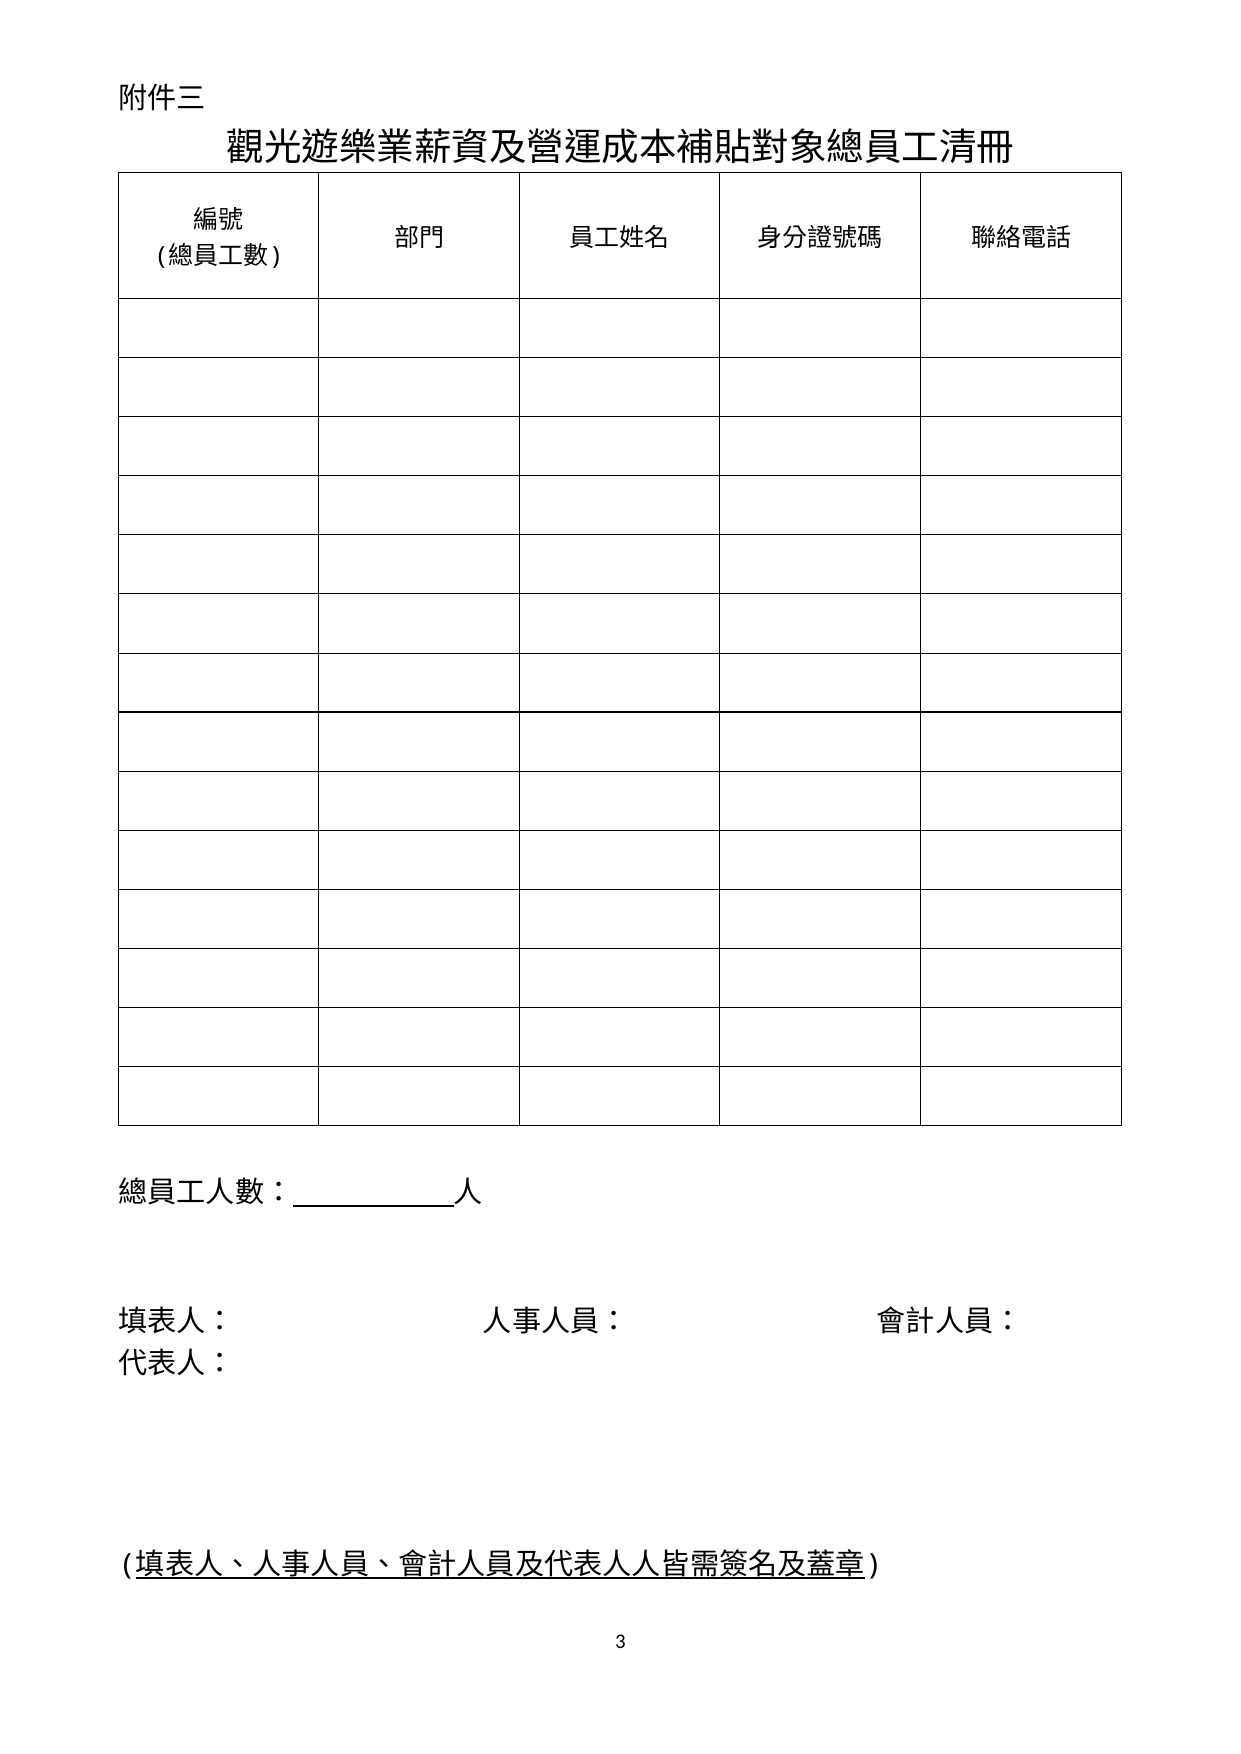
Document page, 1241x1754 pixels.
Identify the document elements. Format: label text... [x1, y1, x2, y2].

table_cell [119, 417, 318, 475]
table_cell [520, 594, 719, 652]
table_cell [119, 535, 318, 593]
text 總員工人數： 人 [118, 1169, 1122, 1211]
table_cell [520, 890, 719, 948]
table_cell [720, 713, 920, 771]
table_header 身分證號碼 [720, 173, 920, 298]
table_cell [119, 594, 318, 652]
table_cell [319, 1067, 519, 1125]
table_cell [921, 594, 1121, 652]
table_cell [720, 772, 920, 829]
table_header 編號 (總員工數) [119, 173, 318, 298]
table_cell [720, 654, 920, 711]
table_cell [520, 358, 719, 416]
table_cell [319, 890, 519, 948]
table_cell [319, 417, 519, 475]
table_cell [319, 1008, 519, 1066]
table_cell [720, 1067, 920, 1125]
table_cell [119, 831, 318, 889]
table_cell [720, 358, 920, 416]
table_cell [520, 1008, 719, 1066]
table_cell [119, 358, 318, 416]
table_cell [319, 654, 519, 711]
table_cell [720, 831, 920, 889]
table_header 員工姓名 [520, 173, 719, 298]
table_cell [520, 417, 719, 475]
table_cell [319, 299, 519, 357]
text 觀光遊樂業薪資及營運成本補貼對象總員工清冊 [118, 117, 1122, 172]
text 填表人： 人事人員： 會計人員： 代表人： [118, 1297, 1122, 1382]
table_cell [520, 535, 719, 593]
table_cell [319, 535, 519, 593]
table_cell [119, 713, 318, 771]
table_cell [921, 417, 1121, 475]
table_cell [520, 713, 719, 771]
table_cell [520, 1067, 719, 1125]
table_cell [520, 476, 719, 534]
table_cell [520, 772, 719, 829]
table_cell [921, 535, 1121, 593]
table_cell [520, 299, 719, 357]
table_cell [720, 1008, 920, 1066]
table_cell [720, 594, 920, 652]
text 附件三 [118, 75, 1122, 117]
table_header 部門 [319, 173, 519, 298]
table_cell [119, 772, 318, 829]
table_cell [119, 299, 318, 357]
text (填表人、人事人員、會計人員及代表人人皆需簽名及蓋章) [118, 1541, 1122, 1583]
table_cell [520, 831, 719, 889]
table_cell [921, 1067, 1121, 1125]
table_header 聯絡電話 [921, 173, 1121, 298]
table_cell [921, 949, 1121, 1007]
table_cell [720, 417, 920, 475]
table_cell [921, 476, 1121, 534]
table_cell [921, 299, 1121, 357]
table_cell [319, 713, 519, 771]
table_cell [119, 890, 318, 948]
table_cell [319, 772, 519, 829]
table_cell [319, 949, 519, 1007]
table_cell [119, 476, 318, 534]
table_cell [921, 713, 1121, 771]
table_cell [720, 476, 920, 534]
table_cell [921, 831, 1121, 889]
table_cell [921, 654, 1121, 711]
table_cell [520, 949, 719, 1007]
table_cell [119, 1008, 318, 1066]
table_cell [720, 299, 920, 357]
table_cell [921, 1008, 1121, 1066]
table_cell [319, 358, 519, 416]
table_cell [119, 654, 318, 711]
table_cell [720, 949, 920, 1007]
table_cell [921, 358, 1121, 416]
table_cell [319, 476, 519, 534]
table_cell [119, 949, 318, 1007]
table_cell [921, 772, 1121, 829]
table_cell [720, 890, 920, 948]
table_cell [319, 831, 519, 889]
table_cell [921, 890, 1121, 948]
table_cell [119, 1067, 318, 1125]
table_cell [720, 535, 920, 593]
table_cell [319, 594, 519, 652]
table_cell [520, 654, 719, 711]
